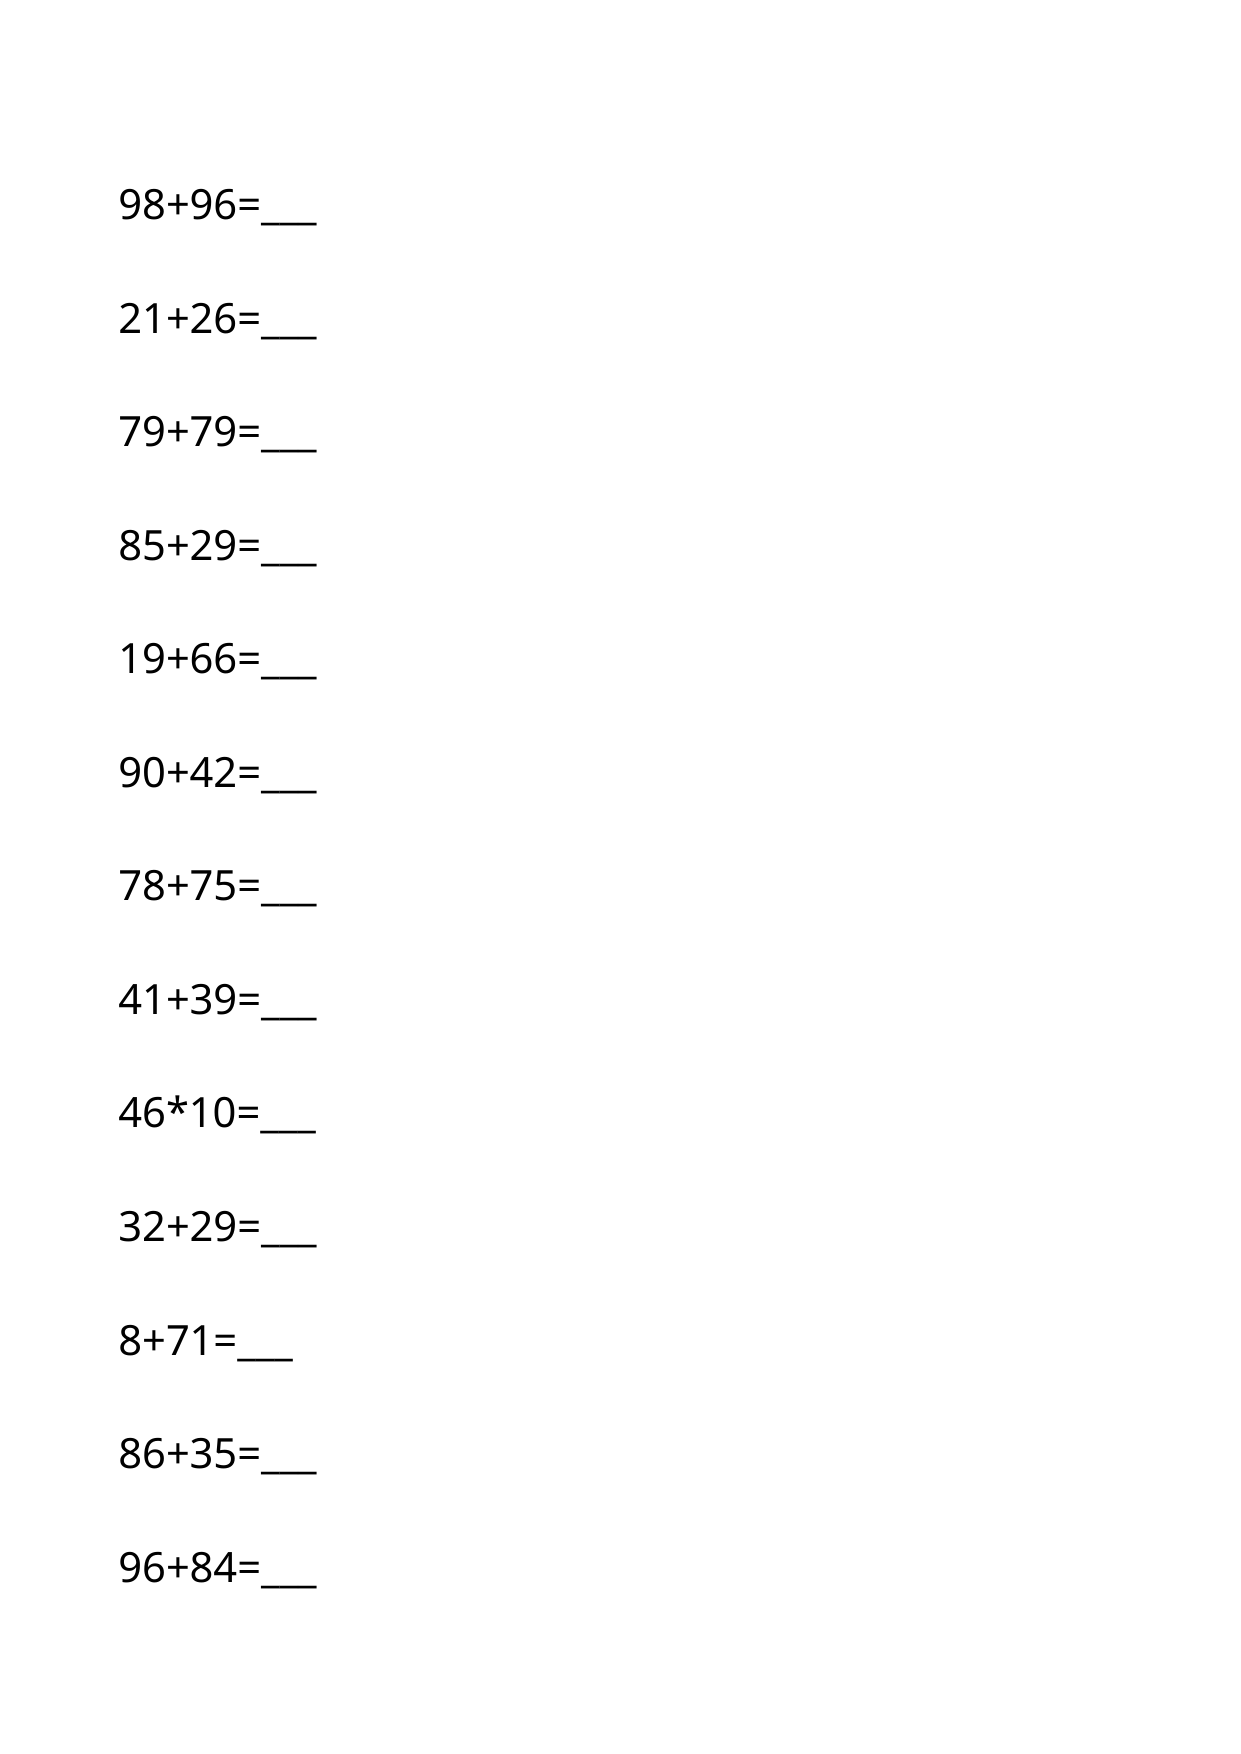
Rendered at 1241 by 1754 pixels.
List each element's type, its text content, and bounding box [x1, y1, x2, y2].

text 90+42=___ [118, 686, 1122, 799]
text 98+96=___ [118, 118, 1122, 232]
text 21+26=___ [118, 232, 1122, 345]
text 96+84=___ [118, 1481, 1122, 1594]
text 78+75=___ [118, 799, 1122, 913]
text 8+71=___ [118, 1253, 1122, 1367]
text 32+29=___ [118, 1140, 1122, 1253]
text 79+79=___ [118, 345, 1122, 459]
text 86+35=___ [118, 1367, 1122, 1481]
text 41+39=___ [118, 913, 1122, 1026]
text 19+66=___ [118, 572, 1122, 686]
text 85+29=___ [118, 459, 1122, 572]
text 46*10=___ [118, 1026, 1122, 1140]
